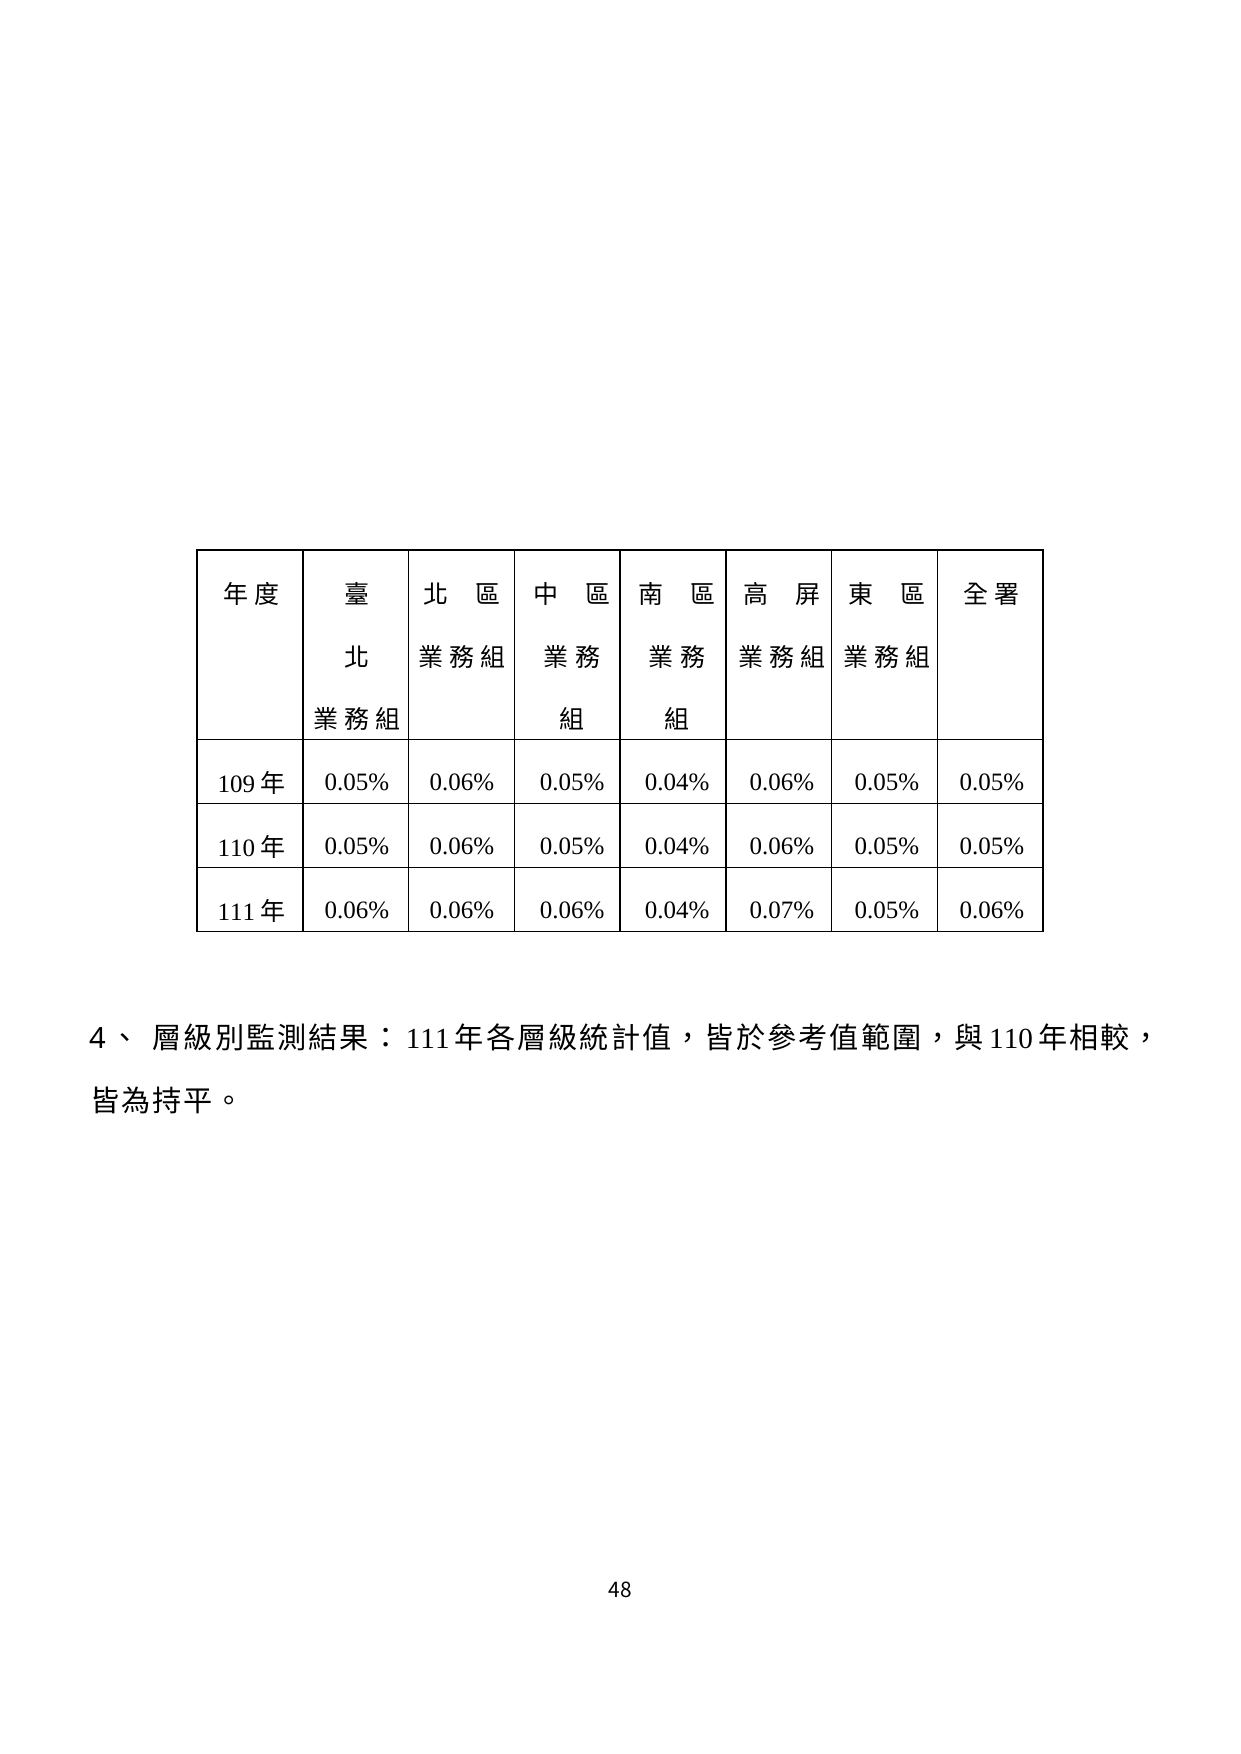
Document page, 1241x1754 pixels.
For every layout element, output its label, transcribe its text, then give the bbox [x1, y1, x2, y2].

table_cell 0.06% [409, 804, 514, 867]
table_cell 0.06% [515, 868, 619, 931]
table_cell 0.04% [621, 868, 725, 931]
table_cell 0.07% [727, 868, 831, 931]
table_cell 0.06% [409, 740, 514, 802]
table_cell 0.06% [727, 804, 831, 867]
table_cell 0.04% [621, 740, 725, 802]
table_cell 0.05% [938, 740, 1042, 802]
table_cell 0.06% [938, 868, 1042, 931]
table_header 中 區 業務組 [515, 551, 619, 738]
table_cell 0.05% [515, 740, 619, 802]
table_header 北 區 業務組 [409, 551, 514, 738]
table_cell 0.06% [409, 868, 514, 931]
table_header 年度 [198, 551, 302, 738]
table_header 南 區 業務組 [621, 551, 725, 738]
table_cell 0.05% [832, 740, 937, 802]
table_cell 0.05% [304, 740, 408, 802]
table_cell 0.06% [304, 868, 408, 931]
table_cell 0.05% [832, 804, 937, 867]
list 層級別監測結果：111年各層級統計值，皆於參考值範圍，與110年相較，皆為持平。 [89, 995, 1145, 1120]
table_cell 0.05% [938, 804, 1042, 867]
table_cell 0.05% [515, 804, 619, 867]
table_header 臺 北 業務組 [304, 551, 408, 738]
table_cell 110年 [198, 804, 302, 867]
table_header 東 區 業務組 [832, 551, 937, 738]
table_header 全署 [938, 551, 1042, 738]
table_cell 0.04% [621, 804, 725, 867]
table_header 高 屏 業務組 [727, 551, 831, 738]
table_cell 109年 [198, 740, 302, 802]
table_cell 0.05% [832, 868, 937, 931]
table_cell 111年 [198, 868, 302, 931]
table_cell 0.05% [304, 804, 408, 867]
table_cell 0.06% [727, 740, 831, 802]
